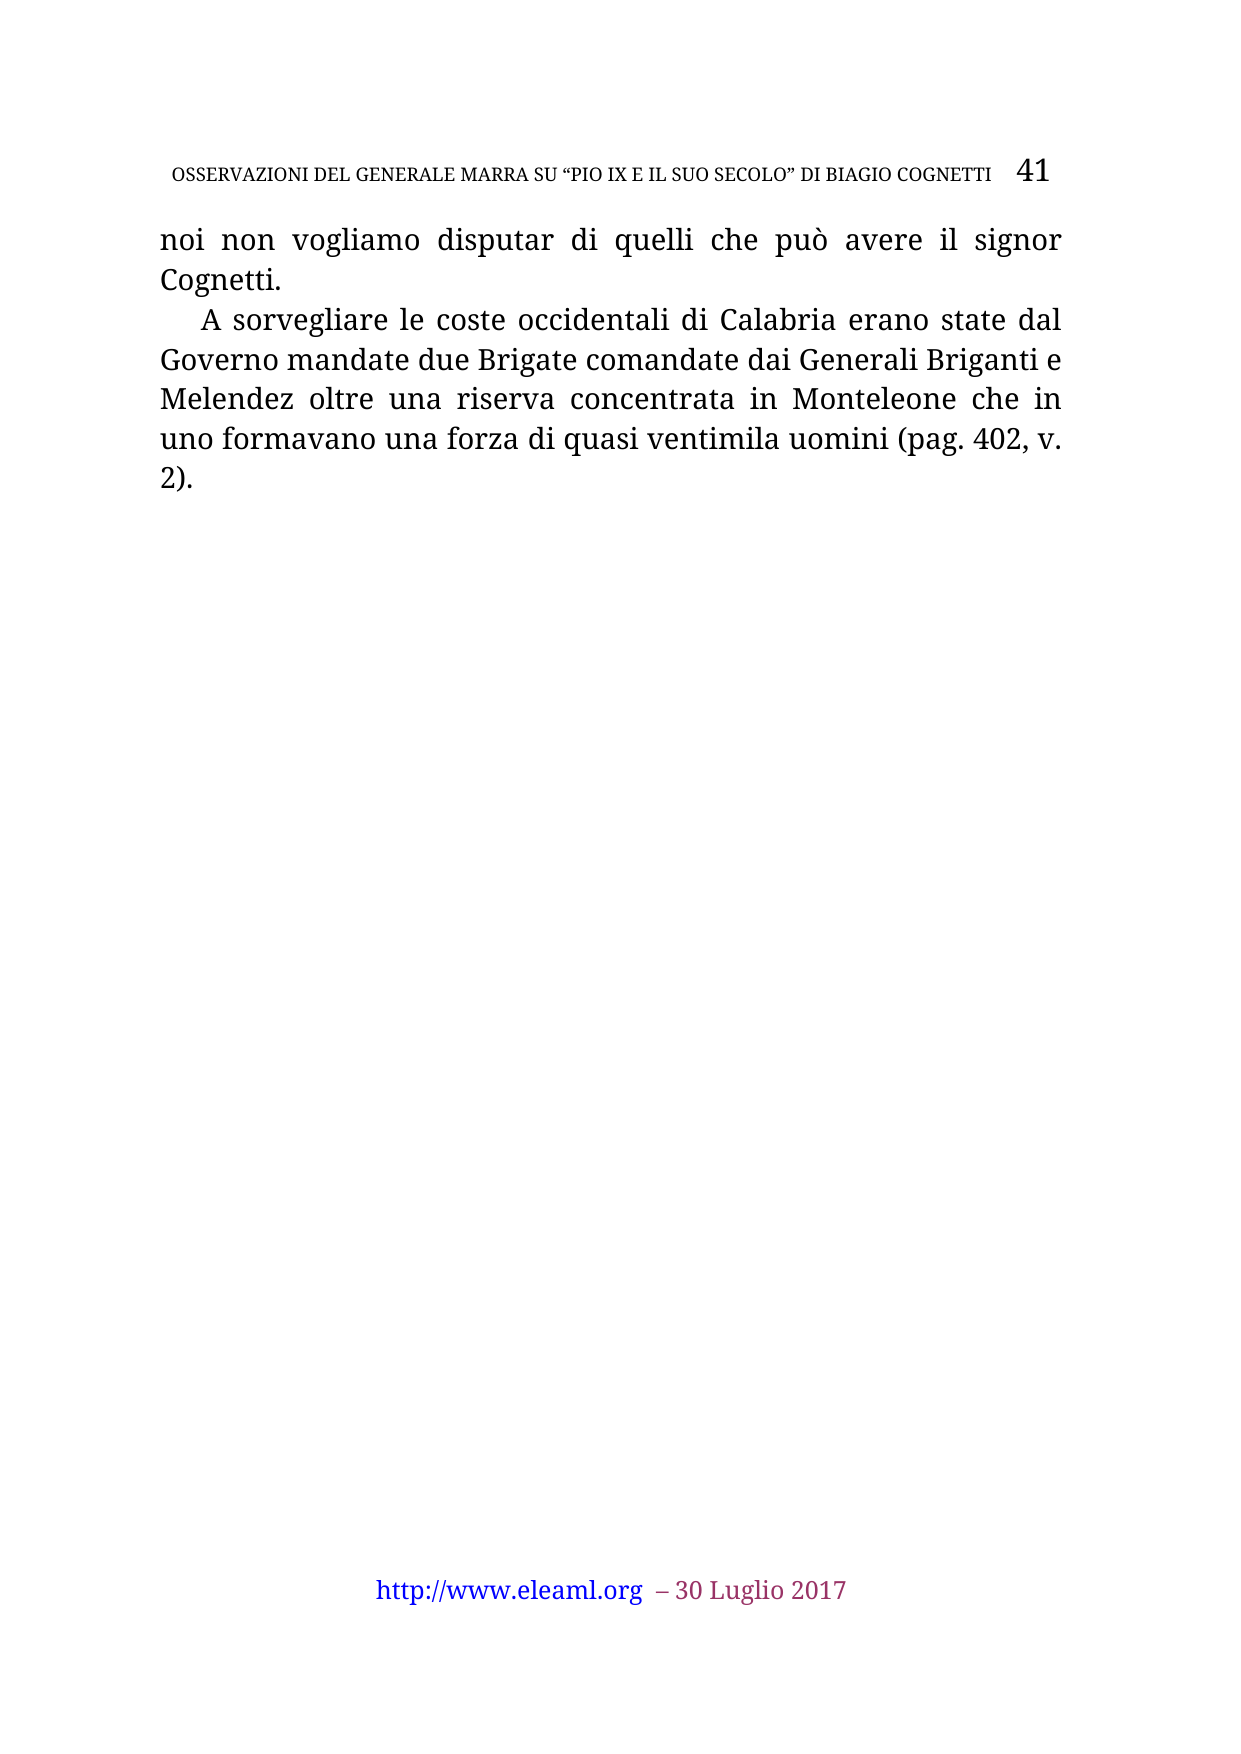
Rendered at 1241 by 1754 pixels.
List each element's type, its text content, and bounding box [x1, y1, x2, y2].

text noi non vogliamo disputar di quelli che può avere il signor Cognetti. [159, 220, 1063, 299]
text A sorvegliare le coste occidentali di Calabria erano state dal Governo mandate due Brigate comandate dai Generali Briganti e Melendez oltre una riserva concentrata in Monteleone che in uno formavano una forza di quasi ventimila uomini (pag. 402, v. 2). [159, 299, 1063, 497]
